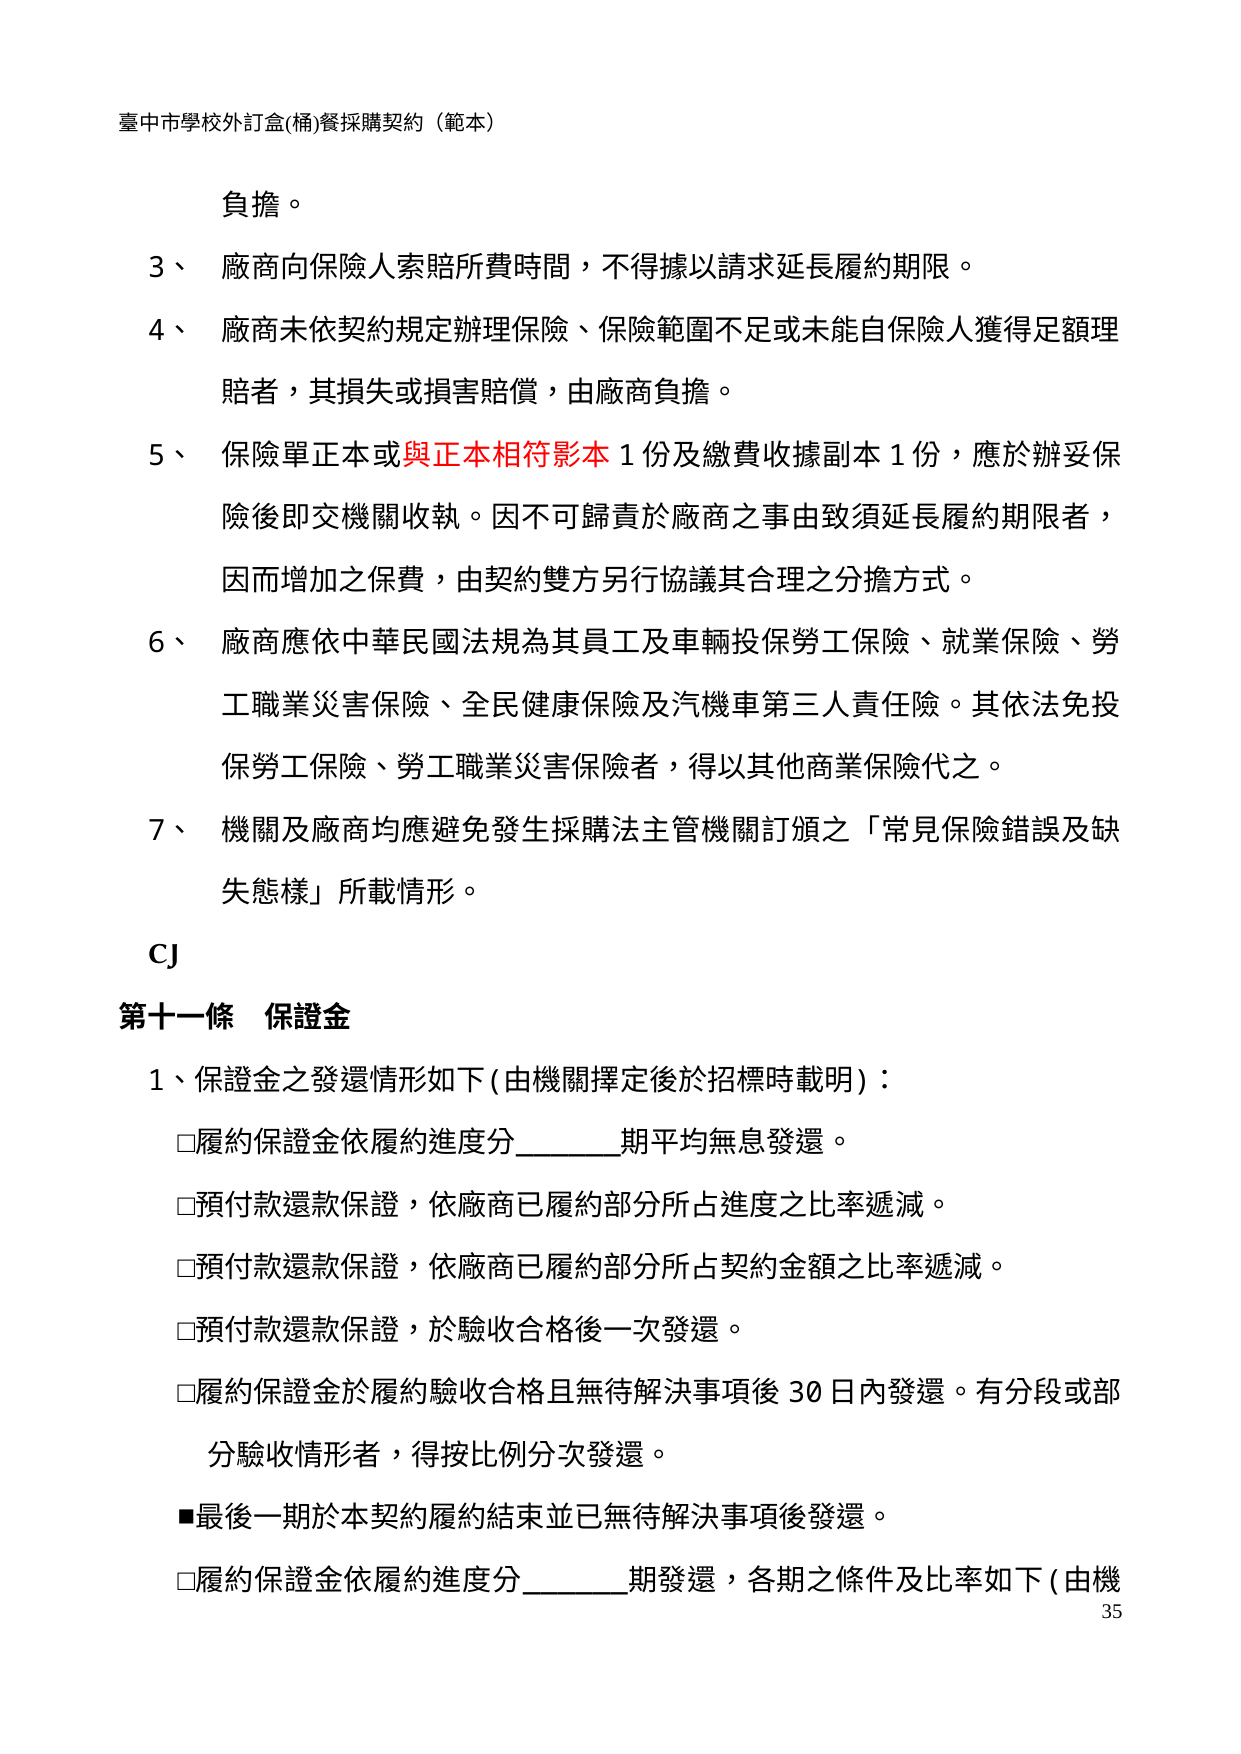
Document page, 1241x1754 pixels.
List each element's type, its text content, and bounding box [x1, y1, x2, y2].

text □履約保證金依履約進度分______期發還，各期之條件及比率如下(由機 [177, 1536, 1122, 1598]
text □預付款還款保證，依廠商已履約部分所占進度之比率遞減。 [177, 1161, 1122, 1223]
text ■最後一期於本契約履約結束並已無待解決事項後發還。 [177, 1473, 1122, 1536]
text  [148, 911, 1122, 973]
list 保險單正本或與正本相符影本1份及繳費收據副本1份，應於辦妥保險後即交機關收執。因不可歸責於廠商之事由致須延長履約期限者，因而增加之保費，由契約雙方另行協議其合理之分擔方式。 [148, 411, 1122, 598]
list 保證金之發還情形如下(由機關擇定後於招標時載明)： [147, 1036, 1122, 1098]
text □履約保證金依履約進度分______期平均無息發還。 [177, 1098, 1122, 1161]
text 第十一條 保證金 [118, 973, 1122, 1036]
text □履約保證金於履約驗收合格且無待解決事項後30日內發還。有分段或部分驗收情形者，得按比例分次發還。 [177, 1348, 1122, 1473]
list 廠商未依契約規定辦理保險、保險範圍不足或未能自保險人獲得足額理賠者，其損失或損害賠償，由廠商負擔。 [148, 286, 1122, 411]
text □預付款還款保證，依廠商已履約部分所占契約金額之比率遞減。 [177, 1223, 1122, 1286]
list 廠商應依中華民國法規為其員工及車輛投保勞工保險、就業保險、勞工職業災害保險、全民健康保險及汽機車第三人責任險。其依法免投保勞工保險、勞工職業災害保險者，得以其他商業保險代之。 [148, 598, 1122, 786]
text □預付款還款保證，於驗收合格後一次發還。 [177, 1286, 1122, 1348]
list 保險單記載契約規定以外之不保事項者，其風險及可能之賠償由廠商負擔。 [148, 161, 1122, 223]
list 機關及廠商均應避免發生採購法主管機關訂頒之「常見保險錯誤及缺失態樣」所載情形。 [148, 786, 1122, 911]
list 廠商向保險人索賠所費時間，不得據以請求延長履約期限。 [148, 223, 1122, 286]
